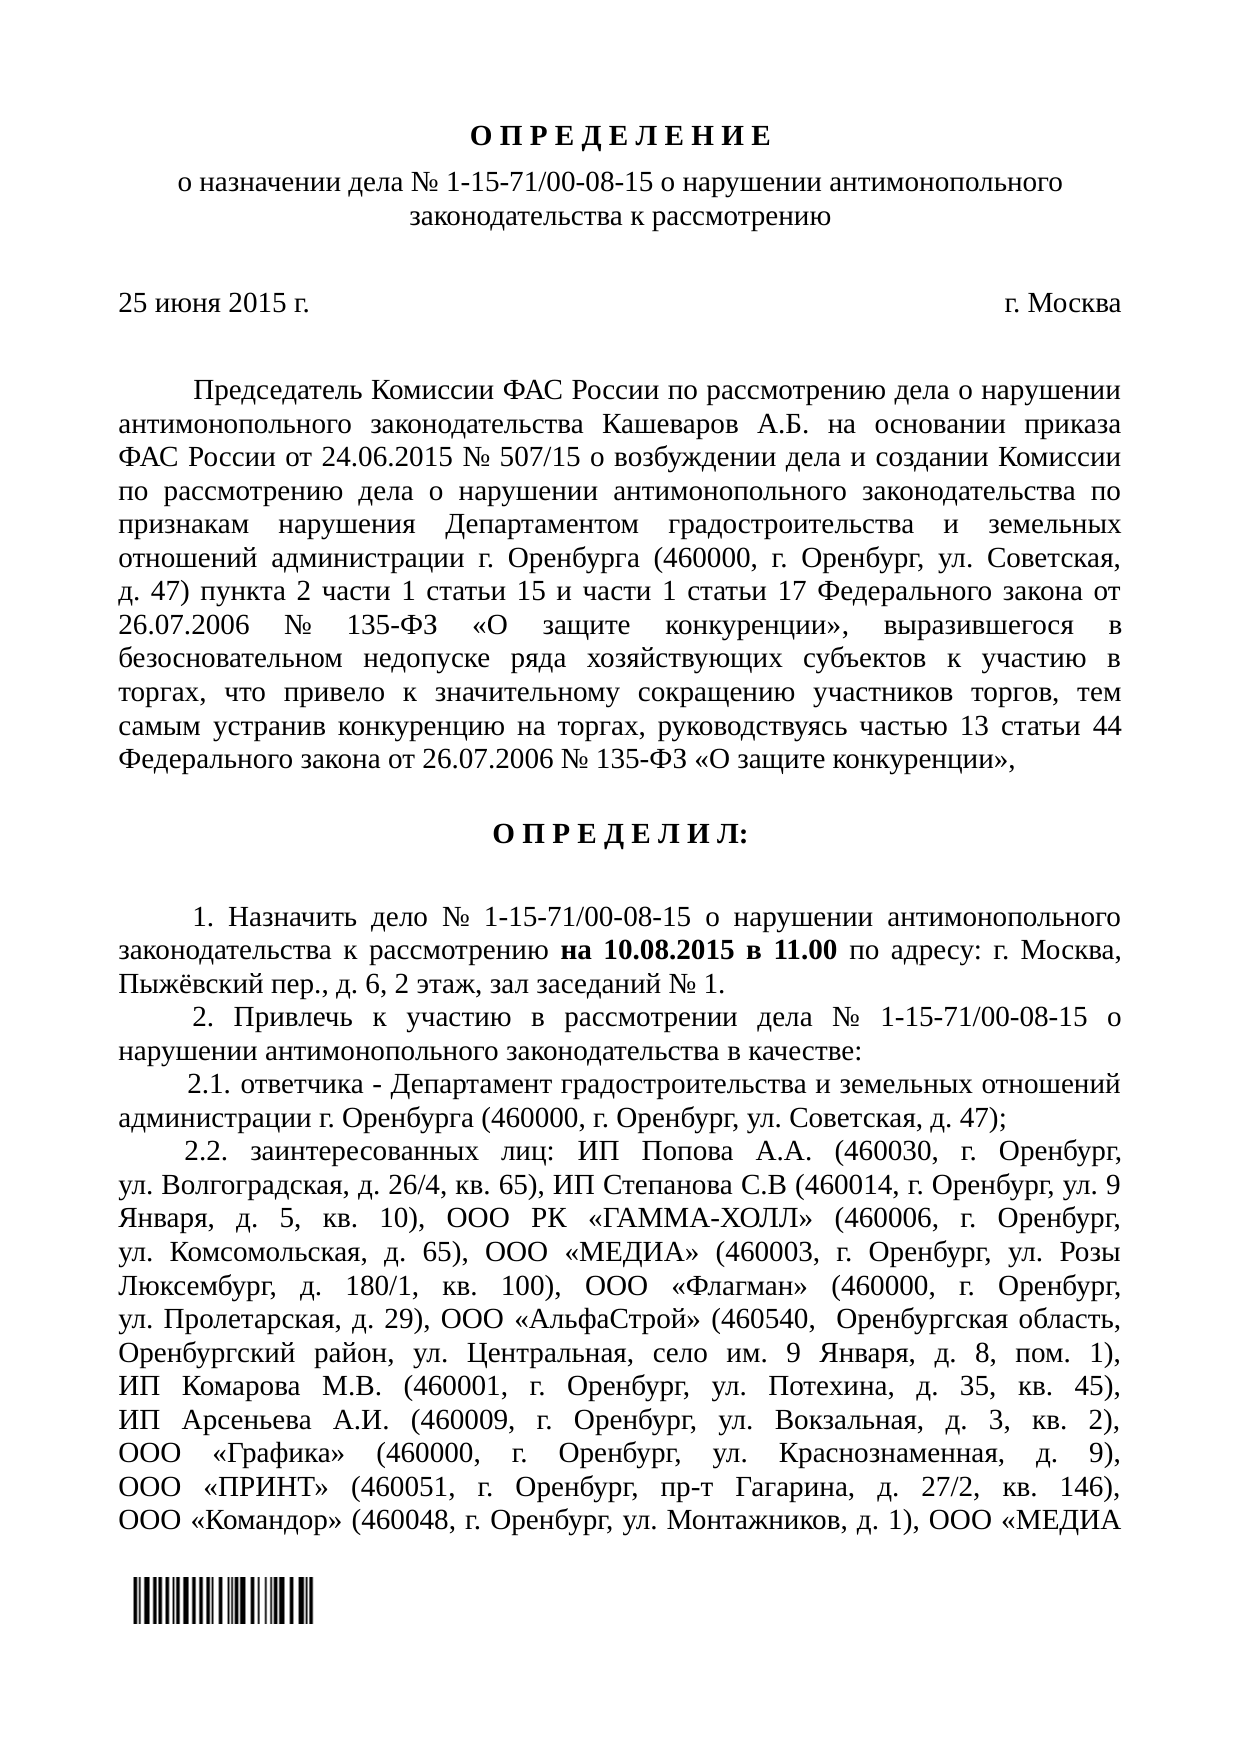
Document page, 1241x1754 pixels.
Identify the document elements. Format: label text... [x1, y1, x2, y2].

list 2.2. заинтересованных лиц: ИП Попова А.А. (460030, г. Оренбург, ул. Волгоградская, д. 26/4, кв. 65), ИП Степанова С.В (460014, г. Оренбург, ул. 9 Января, д. 5, кв. 10), ООО РК «ГАММА-ХОЛЛ» (460006, г. Оренбург, ул. Комсомольская, д. 65), ООО «МЕДИА» (460003, г. Оренбург, ул. Розы Люксембург, д. 180/1, кв. 100), ООО «Флагман» (460000, г. Оренбург, ул. Пролетарская, д. 29), ООО «АльфаСтрой» (460540, Оренбургская область, Оренбургский район, ул. Центральная, село им. 9 Января, д. 8, пом. 1), ИП Комарова М.В. (460001, г. Оренбург, ул. Потехина, д. 35, кв. 45), ИП Арсеньева А.И. (460009, г. Оренбург, ул. Вокзальная, д. 3, кв. 2), ООО «Графика» (460000, г. Оренбург, ул. Краснознаменная, д. 9), ООО «ПРИНТ» (460051, г. Оренбург, пр-т Гагарина, д. 27/2, кв. 146), ООО «Командор» (460048, г. Оренбург, ул. Монтажников, д. 1), ООО «МЕДИА [118, 1133, 1122, 1536]
text О П Р Е Д Е Л И Л: [118, 816, 1122, 849]
text 2.1. ответчика - Департамент градостроительства и земельных отношений администрации г. Оренбурга (460000, г. Оренбург, ул. Советская, д. 47); [118, 1066, 1122, 1133]
text О П Р Е Д Е Л Е Н И Е [118, 118, 1122, 152]
text 2. Привлечь к участию в рассмотрении дела № 1-15-71/00-08-15 о нарушении антимонопольного законодательства в качестве: [118, 999, 1122, 1066]
text 1. Назначить дело № 1-15-71/00-08-15 о нарушении антимонопольного законодательства к рассмотрению на 10.08.2015 в 11.00 по адресу: г. Москва, Пыжёвский пер., д. 6, 2 этаж, зал заседаний № 1. [118, 899, 1122, 999]
text о назначении дела № 1-15-71/00-08-15 о нарушении антимонопольного законодательства к рассмотрению [118, 164, 1122, 231]
picture [118, 1577, 331, 1624]
text Председатель Комиссии ФАС России по рассмотрению дела о нарушении антимонопольного законодательства Кашеваров А.Б. на основании приказа ФАС России от 24.06.2015 № 507/15 о возбуждении дела и создании Комиссии по рассмотрению дела о нарушении антимонопольного законодательства по признакам нарушения Департаментом градостроительства и земельных отношений администрации г. Оренбурга (460000, г. Оренбург, ул. Советская, д. 47) пункта 2 части 1 статьи 15 и части 1 статьи 17 Федерального закона от 26.07.2006 № 135-ФЗ «О защите конкуренции», выразившегося в безосновательном недопуске ряда хозяйствующих субъектов к участию в торгах, что привело к значительному сокращению участников торгов, тем самым устранив конкуренцию на торгах, руководствуясь частью 13 статьи 44 Федерального закона от 26.07.2006 № 135-ФЗ «О защите конкуренции», [118, 372, 1122, 775]
text 25 июня 2015 г. г. Москва [118, 285, 1122, 318]
